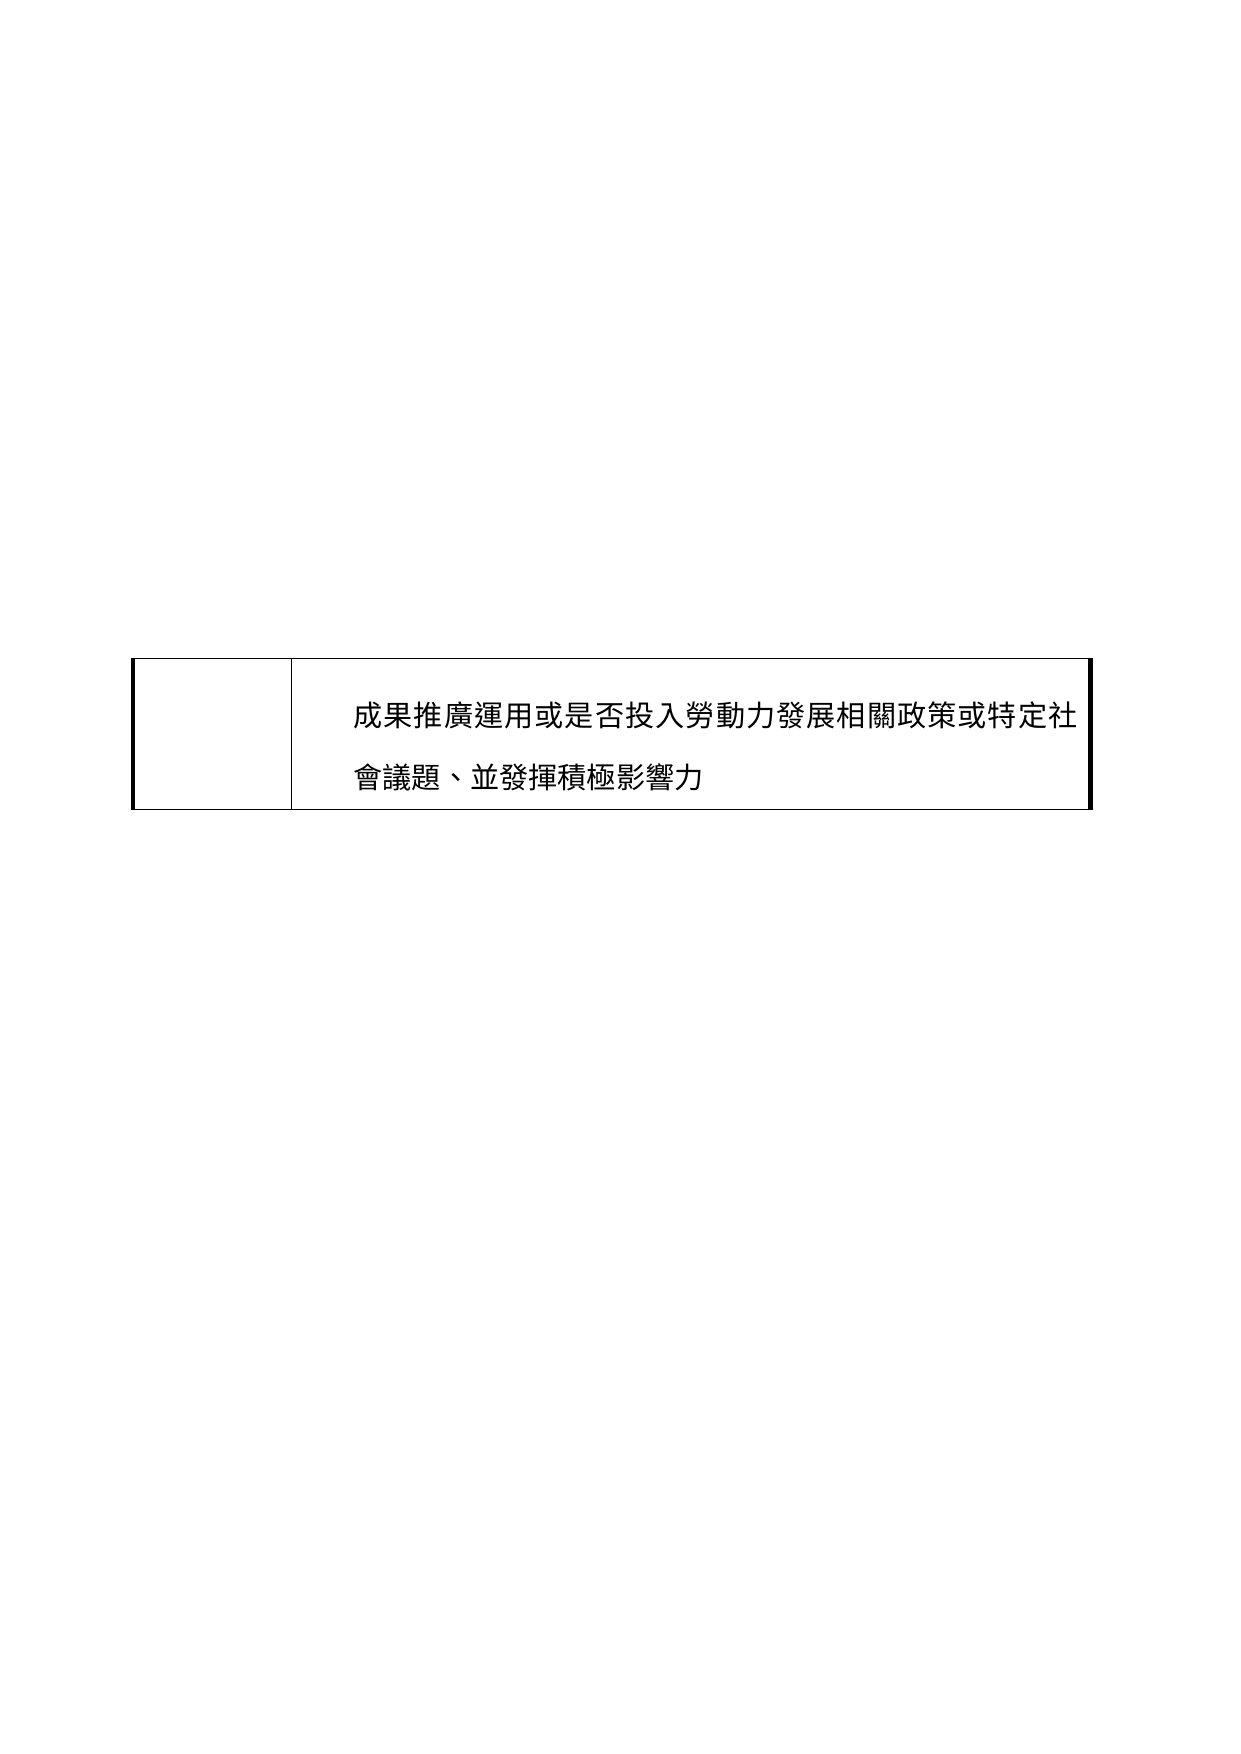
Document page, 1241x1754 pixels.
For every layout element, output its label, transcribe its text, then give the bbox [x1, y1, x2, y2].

table_cell [135, 659, 291, 809]
table_cell 成果推廣運用或是否投入勞動力發展相關政策或特定社會議題、並發揮積極影響力 [292, 659, 1088, 809]
